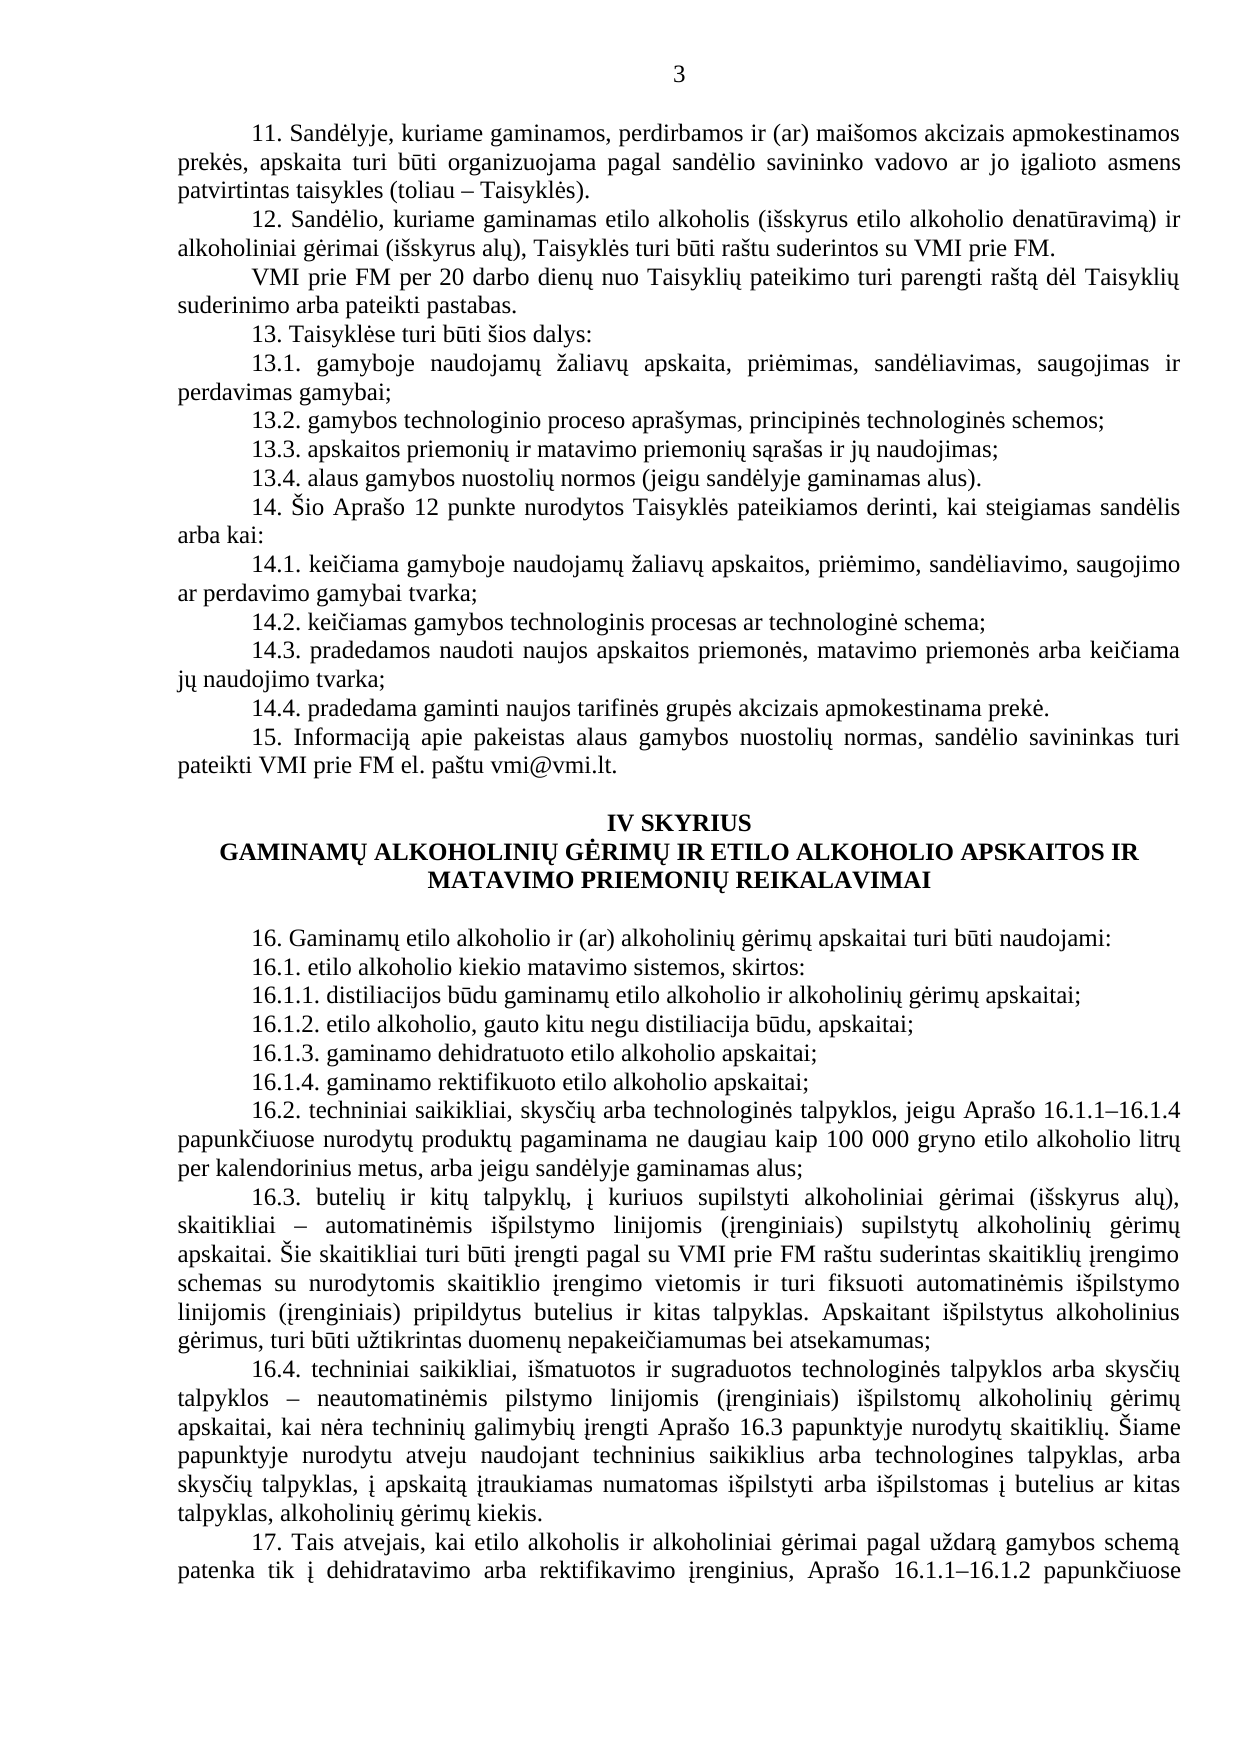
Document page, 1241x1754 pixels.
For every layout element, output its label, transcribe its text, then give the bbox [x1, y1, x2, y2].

text 13.2. gamybos technologinio proceso aprašymas, principinės technologinės schemos; [177, 406, 1181, 434]
text 16.4. techniniai saikikliai, išmatuotos ir sugraduotos technologinės talpyklos arba skysčių talpyklos – neautomatinėmis pilstymo linijomis (įrenginiais) išpilstomų alkoholinių gėrimų apskaitai, kai nėra techninių galimybių įrengti Aprašo 16.3 papunktyje nurodytų skaitiklių. Šiame papunktyje nurodytu atveju naudojant techninius saikiklius arba technologines talpyklas, arba skysčių talpyklas, į apskaitą įtraukiamas numatomas išpilstyti arba išpilstomas į butelius ar kitas talpyklas, alkoholinių gėrimų kiekis. [177, 1354, 1181, 1527]
text 11. Sandėlyje, kuriame gaminamos, perdirbamos ir (ar) maišomos akcizais apmokestinamos prekės, apskaita turi būti organizuojama pagal sandėlio savininko vadovo ar jo įgalioto asmens patvirtintas taisykles (toliau – Taisyklės). [177, 118, 1181, 204]
text 13.1. gamyboje naudojamų žaliavų apskaita, priėmimas, sandėliavimas, saugojimas ir perdavimas gamybai; [177, 348, 1181, 406]
text 16.1.1. distiliacijos būdu gaminamų etilo alkoholio ir alkoholinių gėrimų apskaitai; [177, 981, 1181, 1009]
text 12. Sandėlio, kuriame gaminamas etilo alkoholis (išskyrus etilo alkoholio denatūravimą) ir alkoholiniai gėrimai (išskyrus alų), Taisyklės turi būti raštu suderintos su VMI prie FM. [177, 204, 1181, 262]
text 14.4. pradedama gaminti naujos tarifinės grupės akcizais apmokestinama prekė. [177, 693, 1181, 722]
text 16. Gaminamų etilo alkoholio ir (ar) alkoholinių gėrimų apskaitai turi būti naudojami: [177, 923, 1181, 952]
text 14.1. keičiama gamyboje naudojamų žaliavų apskaitos, priėmimo, sandėliavimo, saugojimo ar perdavimo gamybai tvarka; [177, 549, 1181, 607]
text IV SKYRIUS [177, 808, 1181, 837]
text 16.3. butelių ir kitų talpyklų, į kuriuos supilstyti alkoholiniai gėrimai (išskyrus alų), skaitikliai – automatinėmis išpilstymo linijomis (įrenginiais) supilstytų alkoholinių gėrimų apskaitai. Šie skaitikliai turi būti įrengti pagal su VMI prie FM raštu suderintas skaitiklių įrengimo schemas su nurodytomis skaitiklio įrengimo vietomis ir turi fiksuoti automatinėmis išpilstymo linijomis (įrenginiais) pripildytus butelius ir kitas talpyklas. Apskaitant išpilstytus alkoholinius gėrimus, turi būti užtikrintas duomenų nepakeičiamumas bei atsekamumas; [177, 1182, 1181, 1354]
text 16.1. etilo alkoholio kiekio matavimo sistemos, skirtos: [177, 952, 1181, 981]
text GAMINAMŲ ALKOHOLINIŲ GĖRIMŲ IR ETILO ALKOHOLIO APSKAITOS IR MATAVIMO PRIEMONIŲ REIKALAVIMAI [177, 837, 1181, 894]
text 14.2. keičiamas gamybos technologinis procesas ar technologinė schema; [177, 607, 1181, 636]
text 13. Taisyklėse turi būti šios dalys: [177, 319, 1181, 348]
text 16.1.3. gaminamo dehidratuoto etilo alkoholio apskaitai; [177, 1038, 1181, 1067]
text 13.4. alaus gamybos nuostolių normos (jeigu sandėlyje gaminamas alus). [177, 463, 1181, 492]
text 16.2. techniniai saikikliai, skysčių arba technologinės talpyklos, jeigu Aprašo 16.1.1–16.1.4 papunkčiuose nurodytų produktų pagaminama ne daugiau kaip 100 000 gryno etilo alkoholio litrų per kalendorinius metus, arba jeigu sandėlyje gaminamas alus; [177, 1096, 1181, 1182]
text 14.3. pradedamos naudoti naujos apskaitos priemonės, matavimo priemonės arba keičiama jų naudojimo tvarka; [177, 636, 1181, 693]
text 16.1.2. etilo alkoholio, gauto kitu negu distiliacija būdu, apskaitai; [177, 1009, 1181, 1038]
text 15. Informaciją apie pakeistas alaus gamybos nuostolių normas, sandėlio savininkas turi pateikti VMI prie FM el. paštu vmi@vmi.lt. [177, 722, 1181, 779]
text 17. Tais atvejais, kai etilo alkoholis ir alkoholiniai gėrimai pagal uždarą gamybos schemą patenka tik į dehidratavimo arba rektifikavimo įrenginius, Aprašo 16.1.1–16.1.2 papunkčiuose [177, 1527, 1181, 1584]
text 16.1.4. gaminamo rektifikuoto etilo alkoholio apskaitai; [177, 1067, 1181, 1096]
text 13.3. apskaitos priemonių ir matavimo priemonių sąrašas ir jų naudojimas; [177, 434, 1181, 463]
text 14. Šio Aprašo 12 punkte nurodytos Taisyklės pateikiamos derinti, kai steigiamas sandėlis arba kai: [177, 492, 1181, 549]
text VMI prie FM per 20 darbo dienų nuo Taisyklių pateikimo turi parengti raštą dėl Taisyklių suderinimo arba pateikti pastabas. [177, 262, 1181, 319]
